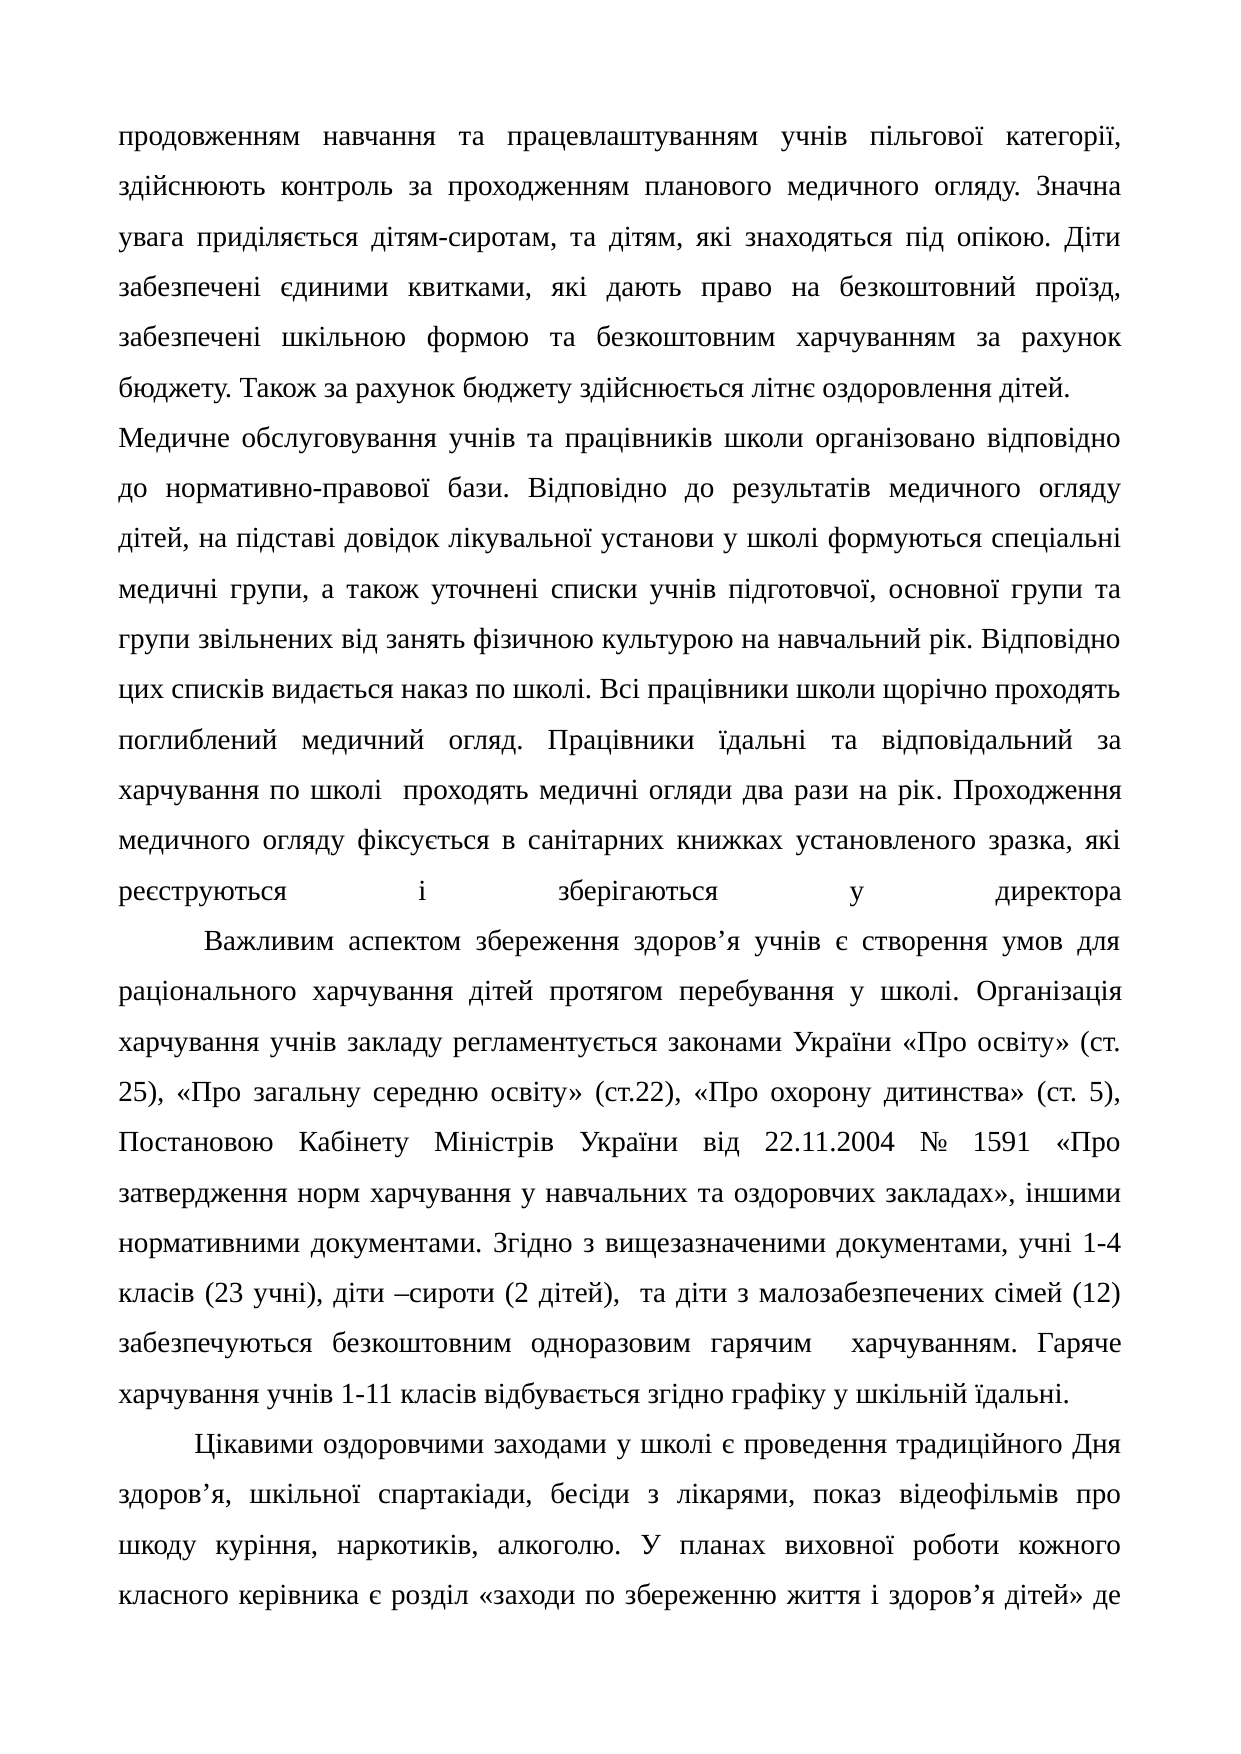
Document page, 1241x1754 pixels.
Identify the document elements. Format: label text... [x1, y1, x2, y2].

text Медичне обслуговування учнів та працівників школи організовано відповідно до нормативно-правової бази. Відповідно до результатів медичного огляду дітей, на підставі довідок лікувальної установи у школі формуються спеціальні медичні групи, а також уточнені списки учнів підготовчої, основної групи та групи звільнених від занять фізичною культурою на навчальний рік. Відповідно цих списків видається наказ по школі. Всі працівники школи щорічно проходять поглиблений медичний огляд. Працівники їдальні та відповідальний за харчування по школі проходять медичні огляди два рази на рік. Проходження медичного огляду фіксується в санітарних книжках установленого зразка, які реєструються і зберігаються у директора Важливим аспектом збереження здоров’я учнів є створення умов для раціонального харчування дітей протягом перебування у школі. Організація харчування учнів закладу регламентується законами України «Про освіту» (ст. 25), «Про загальну середню освіту» (ст.22), «Про охорону дитинства» (ст. 5), Постановою Кабінету Міністрів України від 22.11.2004 № 1591 «Про затвердження норм харчування у навчальних та оздоровчих закладах», іншими нормативними документами. Згідно з вищезазначеними документами, учні 1-4 класів (23 учні), діти –сироти (2 дітей), та діти з малозабезпечених сімей (12) забезпечуються безкоштовним одноразовим гарячим харчуванням. Гаряче харчування учнів 1-11 класів відбувається згідно графіку у шкільній їдальні. [118, 420, 1122, 1409]
text продовженням навчання та працевлаштуванням учнів пільгової категорії, здійснюють контроль за проходженням планового медичного огляду. Значна увага приділяється дітям-сиротам, та дітям, які знаходяться під опікою. Діти забезпечені єдиними квитками, які дають право на безкоштовний проїзд, забезпечені шкільною формою та безкоштовним харчуванням за рахунок бюджету. Також за рахунок бюджету здійснюється літнє оздоровлення дітей. [118, 118, 1122, 403]
text Цікавими оздоровчими заходами у школі є проведення традиційного Дня здоров’я, шкільної спартакіади, бесіди з лікарями, показ відеофільмів про шкоду куріння, наркотиків, алкоголю. У планах виховної роботи кожного класного керівника є розділ «заходи по збереженню життя і здоров’я дітей» де [118, 1426, 1122, 1611]
